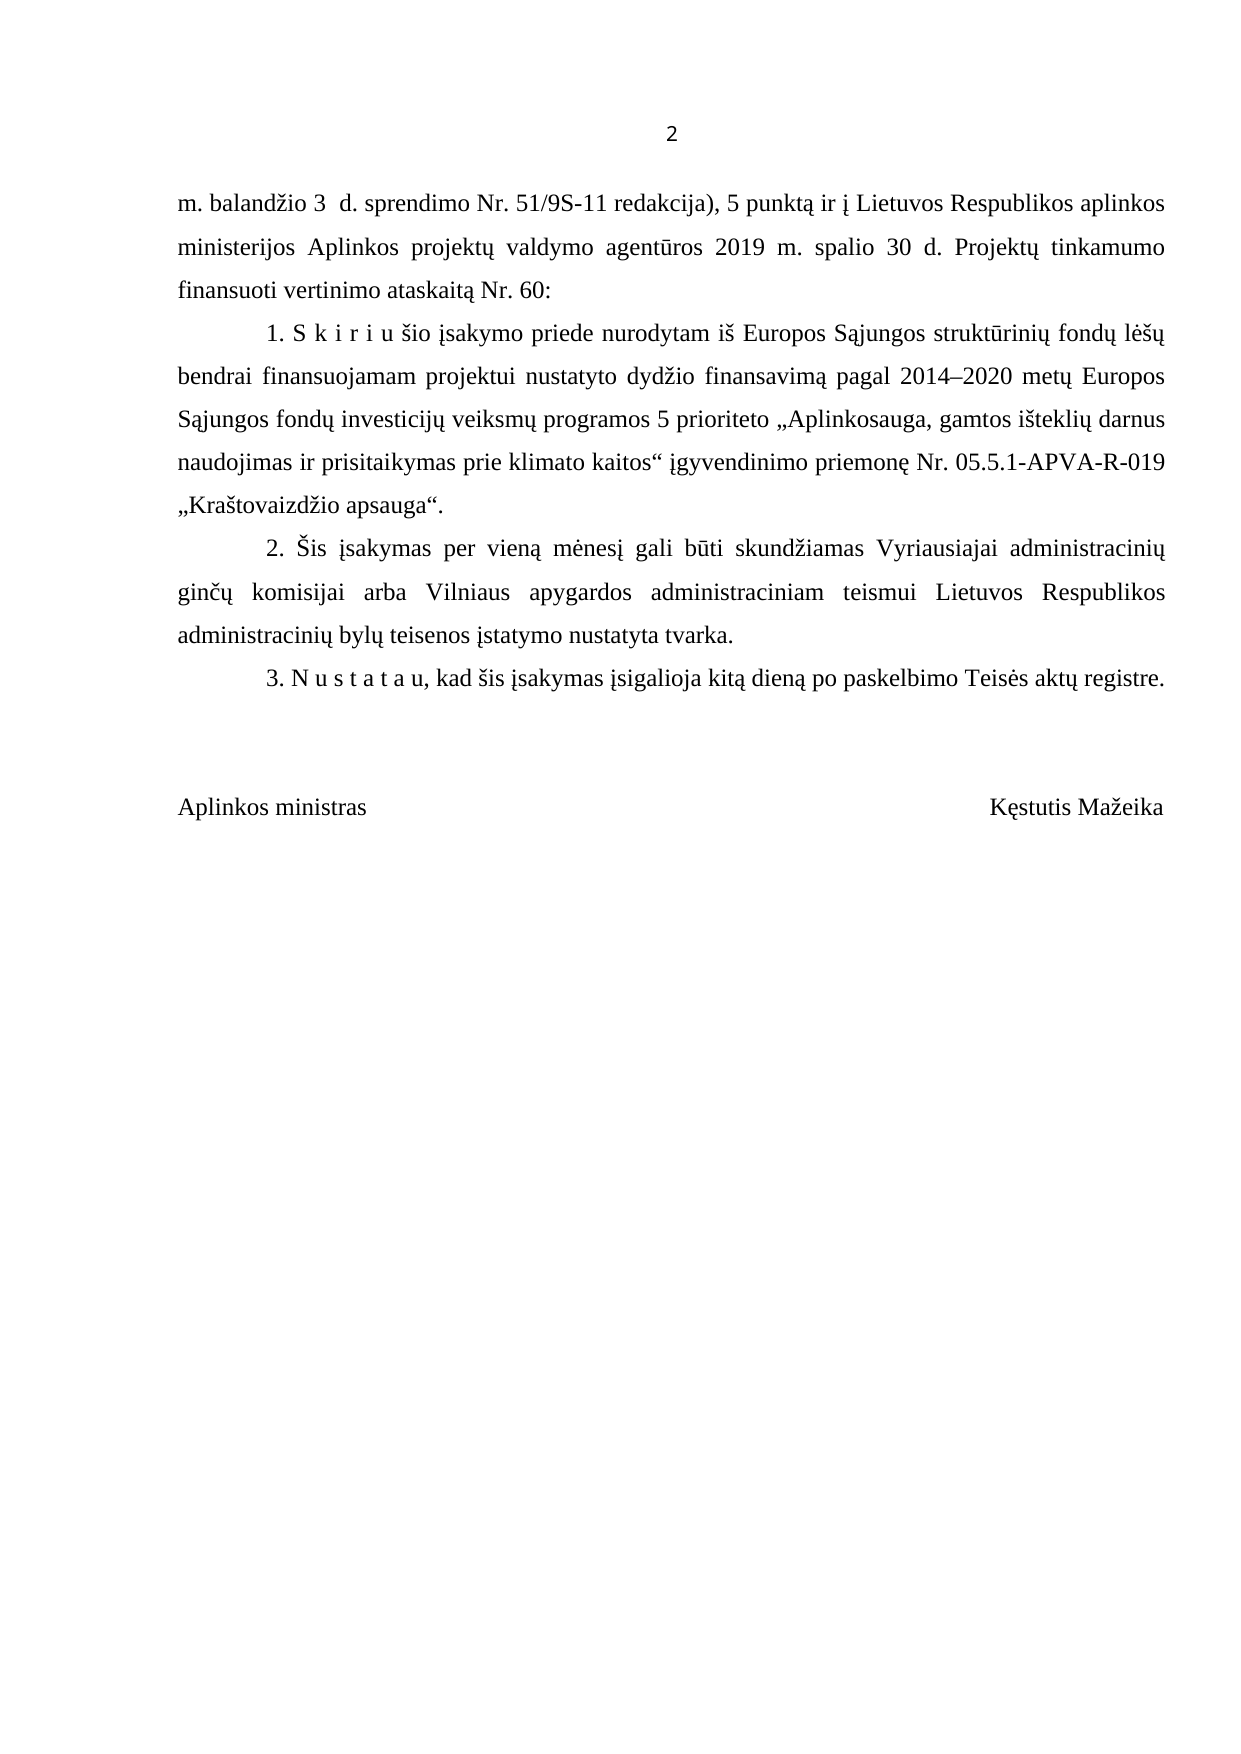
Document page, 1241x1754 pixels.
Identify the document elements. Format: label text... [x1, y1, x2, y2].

text Aplinkos ministras Kęstutis Mažeika [177, 792, 1166, 821]
text 2. Šis įsakymas per vieną mėnesį gali būti skundžiamas Vyriausiajai administracinių ginčų komisijai arba Vilniaus apygardos administraciniam teismui Lietuvos Respublikos administracinių bylų teisenos įstatymo nustatyta tvarka. [177, 533, 1166, 648]
text 3. N u s t a t a u, kad šis įsakymas įsigalioja kitą dieną po paskelbimo Teisės aktų registre. [177, 663, 1166, 692]
text 1. S k i r i u šio įsakymo priede nurodytam iš Europos Sąjungos struktūrinių fondų lėšų bendrai finansuojamam projektui nustatyto dydžio finansavimą pagal 2014–2020 metų Europos Sąjungos fondų investicijų veiksmų programos 5 prioriteto „Aplinkosauga, gamtos išteklių darnus naudojimas ir prisitaikymas prie klimato kaitos“ įgyvendinimo priemonę Nr. 05.5.1-APVA-R-019 „Kraštovaizdžio apsauga“. [177, 318, 1166, 519]
text m. balandžio 3 d. sprendimo Nr. 51/9S-11 redakcija), 5 punktą ir į Lietuvos Respublikos aplinkos ministerijos Aplinkos projektų valdymo agentūros 2019 m. spalio 30 d. Projektų tinkamumo finansuoti vertinimo ataskaitą Nr. 60: [177, 188, 1166, 303]
